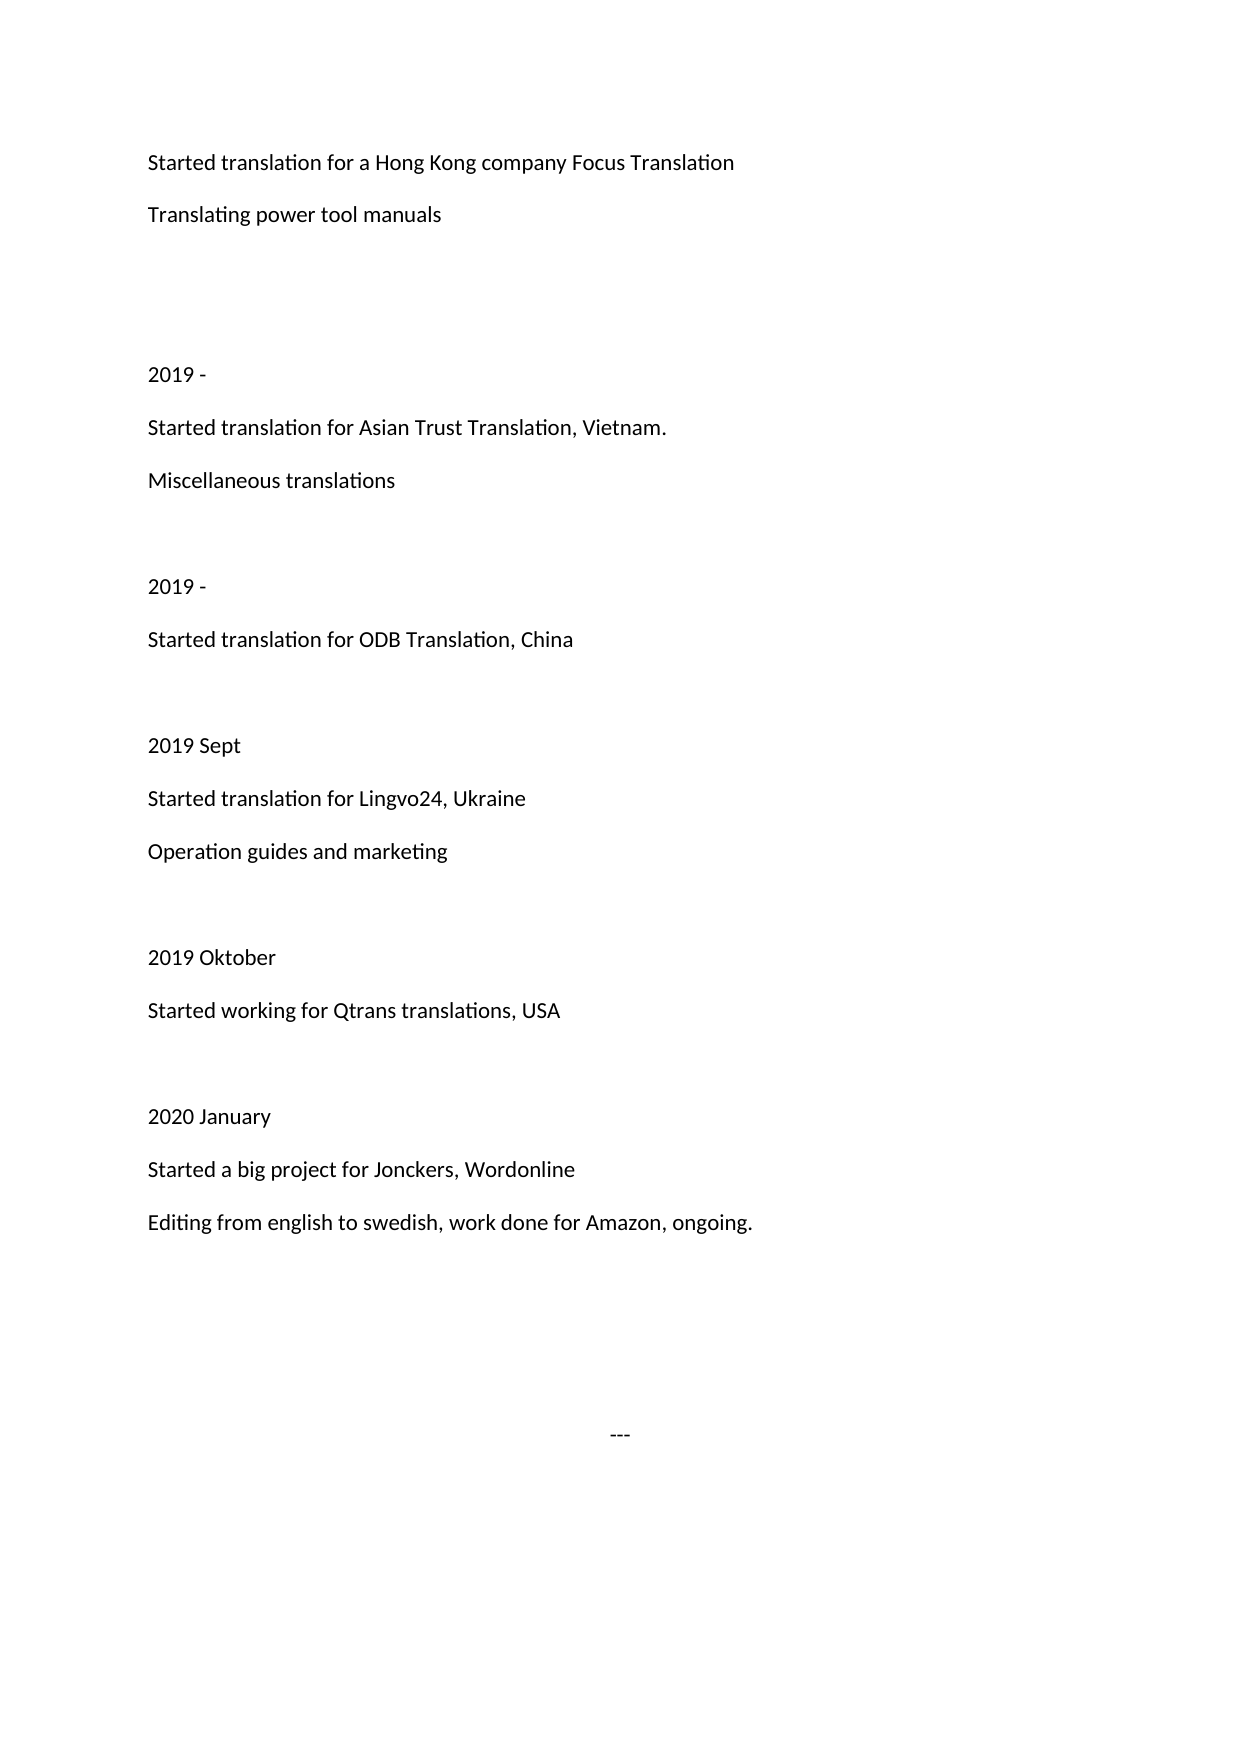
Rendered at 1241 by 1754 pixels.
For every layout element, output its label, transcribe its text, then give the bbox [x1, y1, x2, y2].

text Editing from english to swedish, work done for Amazon, ongoing. [148, 1208, 1093, 1236]
text 2019 - [148, 360, 1093, 388]
text --- [148, 1420, 1093, 1448]
text 2019 Sept [148, 731, 1093, 759]
text 2019 - [148, 572, 1093, 600]
text Started a big project for Jonckers, Wordonline [148, 1155, 1093, 1183]
text Started translation for Asian Trust Translation, Vietnam. [148, 413, 1093, 441]
text 2019 Oktober [148, 943, 1093, 971]
text Started translation for Lingvo24, Ukraine [148, 784, 1093, 812]
text Translating power tool manuals [148, 201, 1093, 229]
text Started translation for a Hong Kong company Focus Translation [148, 148, 1093, 176]
text 2020 January [148, 1102, 1093, 1130]
text Miscellaneous translations [148, 466, 1093, 494]
text Operation guides and marketing [148, 837, 1093, 865]
text Started translation for ODB Translation, China [148, 625, 1093, 653]
text Started working for Qtrans translations, USA [148, 996, 1093, 1024]
